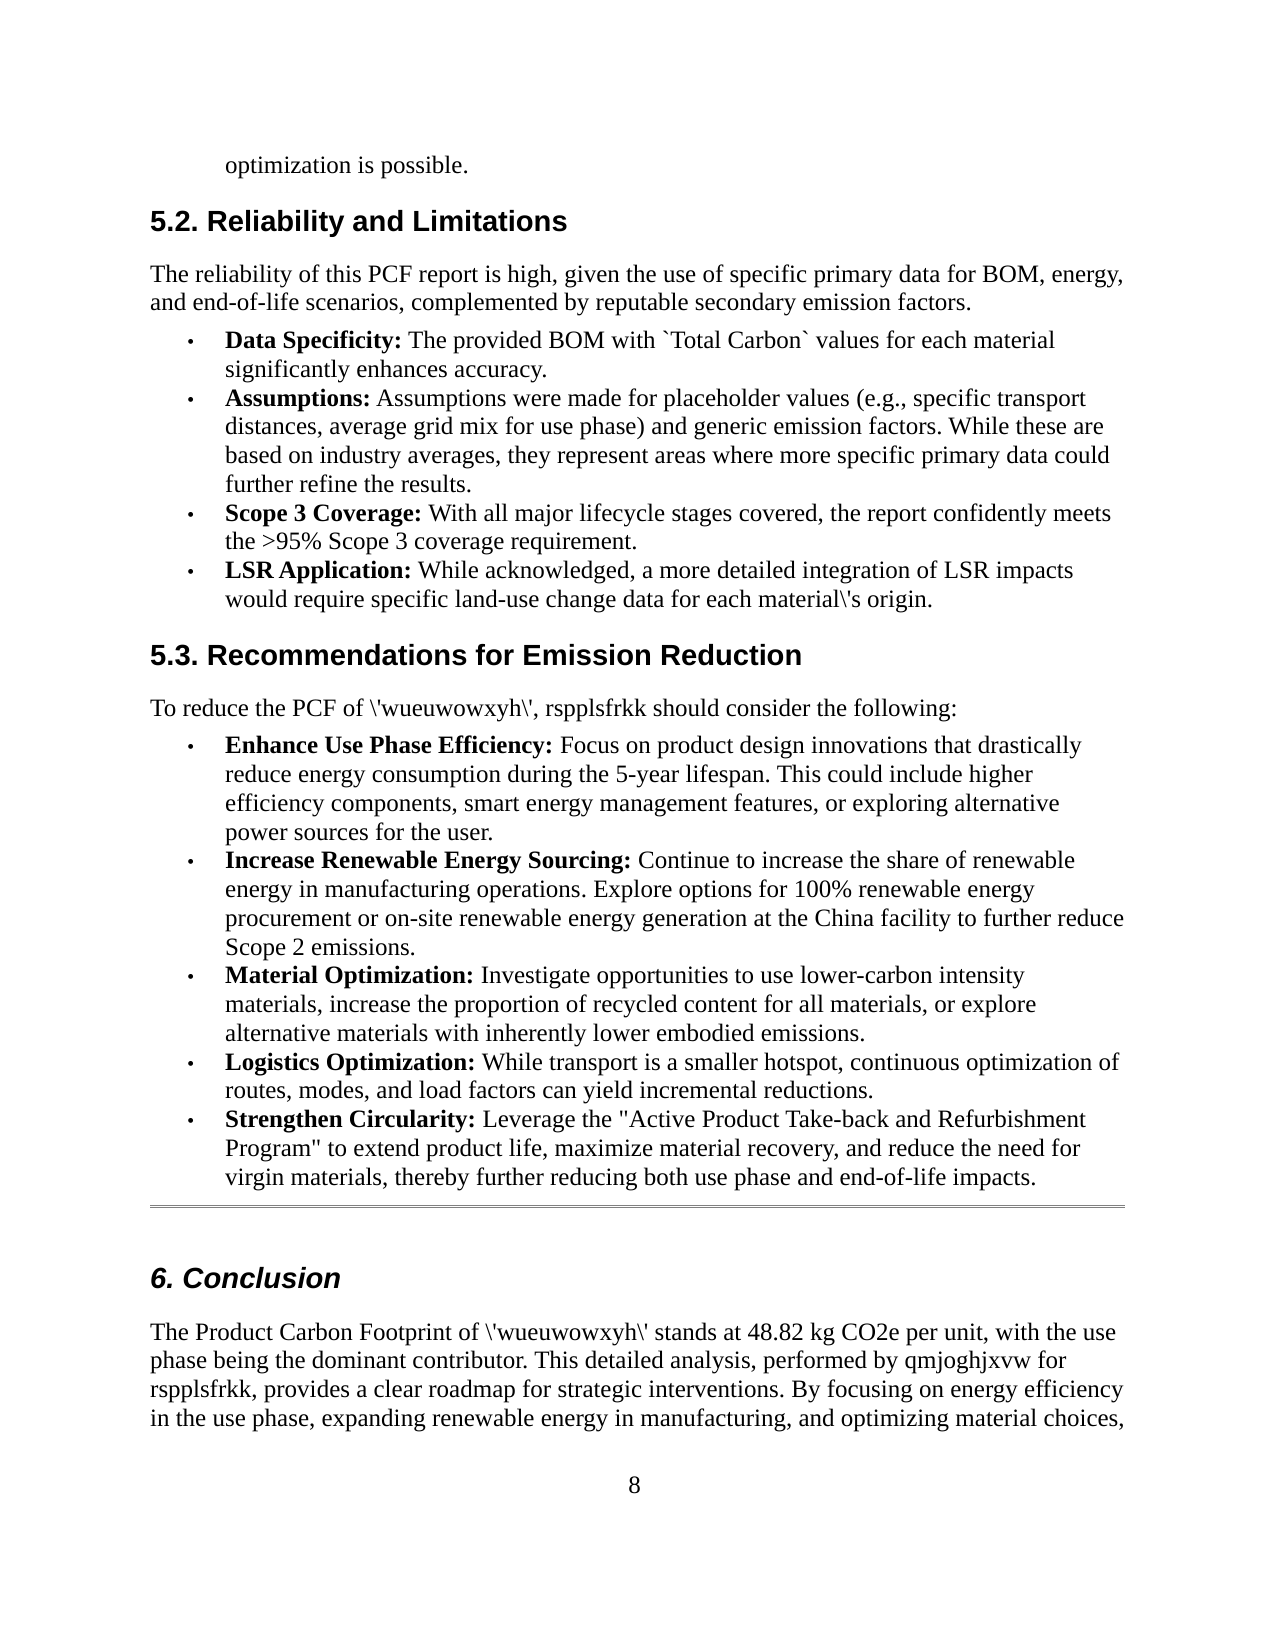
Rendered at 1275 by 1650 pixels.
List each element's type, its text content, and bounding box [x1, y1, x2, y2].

list Logistics Optimization: While transport is a smaller hotspot, continuous optimization of routes, modes, and load factors can yield incremental reductions. [187, 1047, 1125, 1104]
list Data Specificity: The provided BOM with `Total Carbon` values for each material significantly enhances accuracy. [187, 325, 1125, 383]
list Strengthen Circularity: Leverage the "Active Product Take-back and Refurbishment Program" to extend product life, maximize material recovery, and reduce the need for virgin materials, thereby further reducing both use phase and end-of-life impacts. [187, 1104, 1125, 1190]
list optimization is possible. [187, 150, 1125, 179]
list Enhance Use Phase Efficiency: Focus on product design innovations that drastically reduce energy consumption during the 5-year lifespan. This could include higher efficiency components, smart energy management features, or exploring alternative power sources for the user. [187, 730, 1125, 845]
list Assumptions: Assumptions were made for placeholder values (e.g., specific transport distances, average grid mix for use phase) and generic emission factors. While these are based on industry averages, they represent areas where more specific primary data could further refine the results. [187, 383, 1125, 498]
text To reduce the PCF of \'wueuwowxyh\', rspplsfrkk should consider the following: [150, 693, 1125, 721]
text The reliability of this PCF report is high, given the use of specific primary data for BOM, energy, and end-of-life scenarios, complemented by reputable secondary emission factors. [150, 259, 1125, 316]
subtitle 5.3. Recommendations for Emission Reduction [150, 638, 1125, 671]
text The Product Carbon Footprint of \'wueuwowxyh\' stands at 48.82 kg CO2e per unit, with the use phase being the dominant contributor. This detailed analysis, performed by qmjoghjxvw for rspplsfrkk, provides a clear roadmap for strategic interventions. By focusing on energy efficiency in the use phase, expanding renewable energy in manufacturing, and optimizing material choices, [150, 1317, 1125, 1432]
subtitle 5.2. Reliability and Limitations [150, 204, 1125, 237]
list Material Optimization: Investigate opportunities to use lower-carbon intensity materials, increase the proportion of recycled content for all materials, or explore alternative materials with inherently lower embodied emissions. [187, 960, 1125, 1047]
list Increase Renewable Energy Sourcing: Continue to increase the share of renewable energy in manufacturing operations. Explore options for 100% renewable energy procurement or on-site renewable energy generation at the China facility to further reduce Scope 2 emissions. [187, 845, 1125, 960]
list Scope 3 Coverage: With all major lifecycle stages covered, the report confidently meets the >95% Scope 3 coverage requirement. [187, 498, 1125, 555]
subtitle 6. Conclusion [150, 1262, 1125, 1295]
list LSR Application: While acknowledged, a more detailed integration of LSR impacts would require specific land-use change data for each material\'s origin. [187, 555, 1125, 613]
